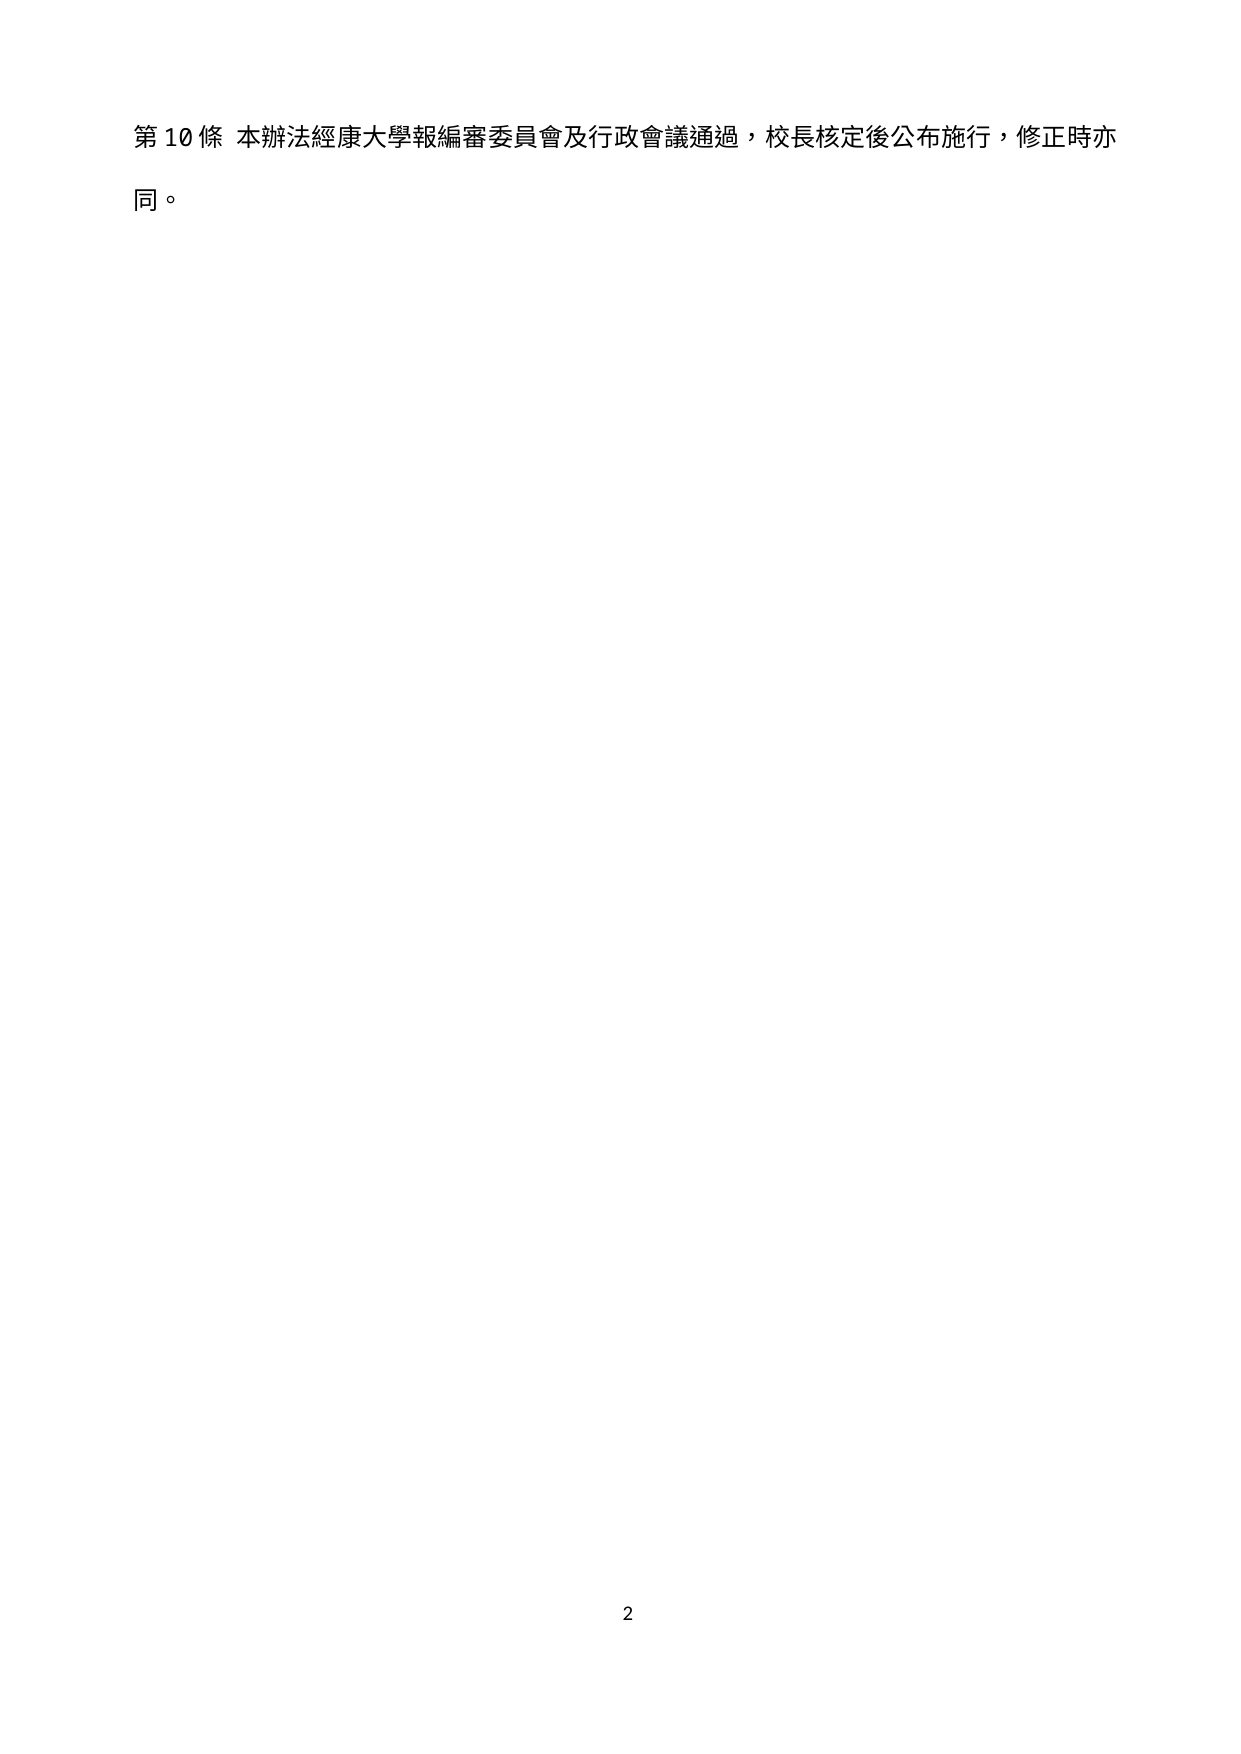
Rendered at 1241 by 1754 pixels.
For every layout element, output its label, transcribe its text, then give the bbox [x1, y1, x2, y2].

text 第10條 本辦法經康大學報編審委員會及行政會議通過，校長核定後公布施行，修正時亦同。 [133, 94, 1122, 219]
